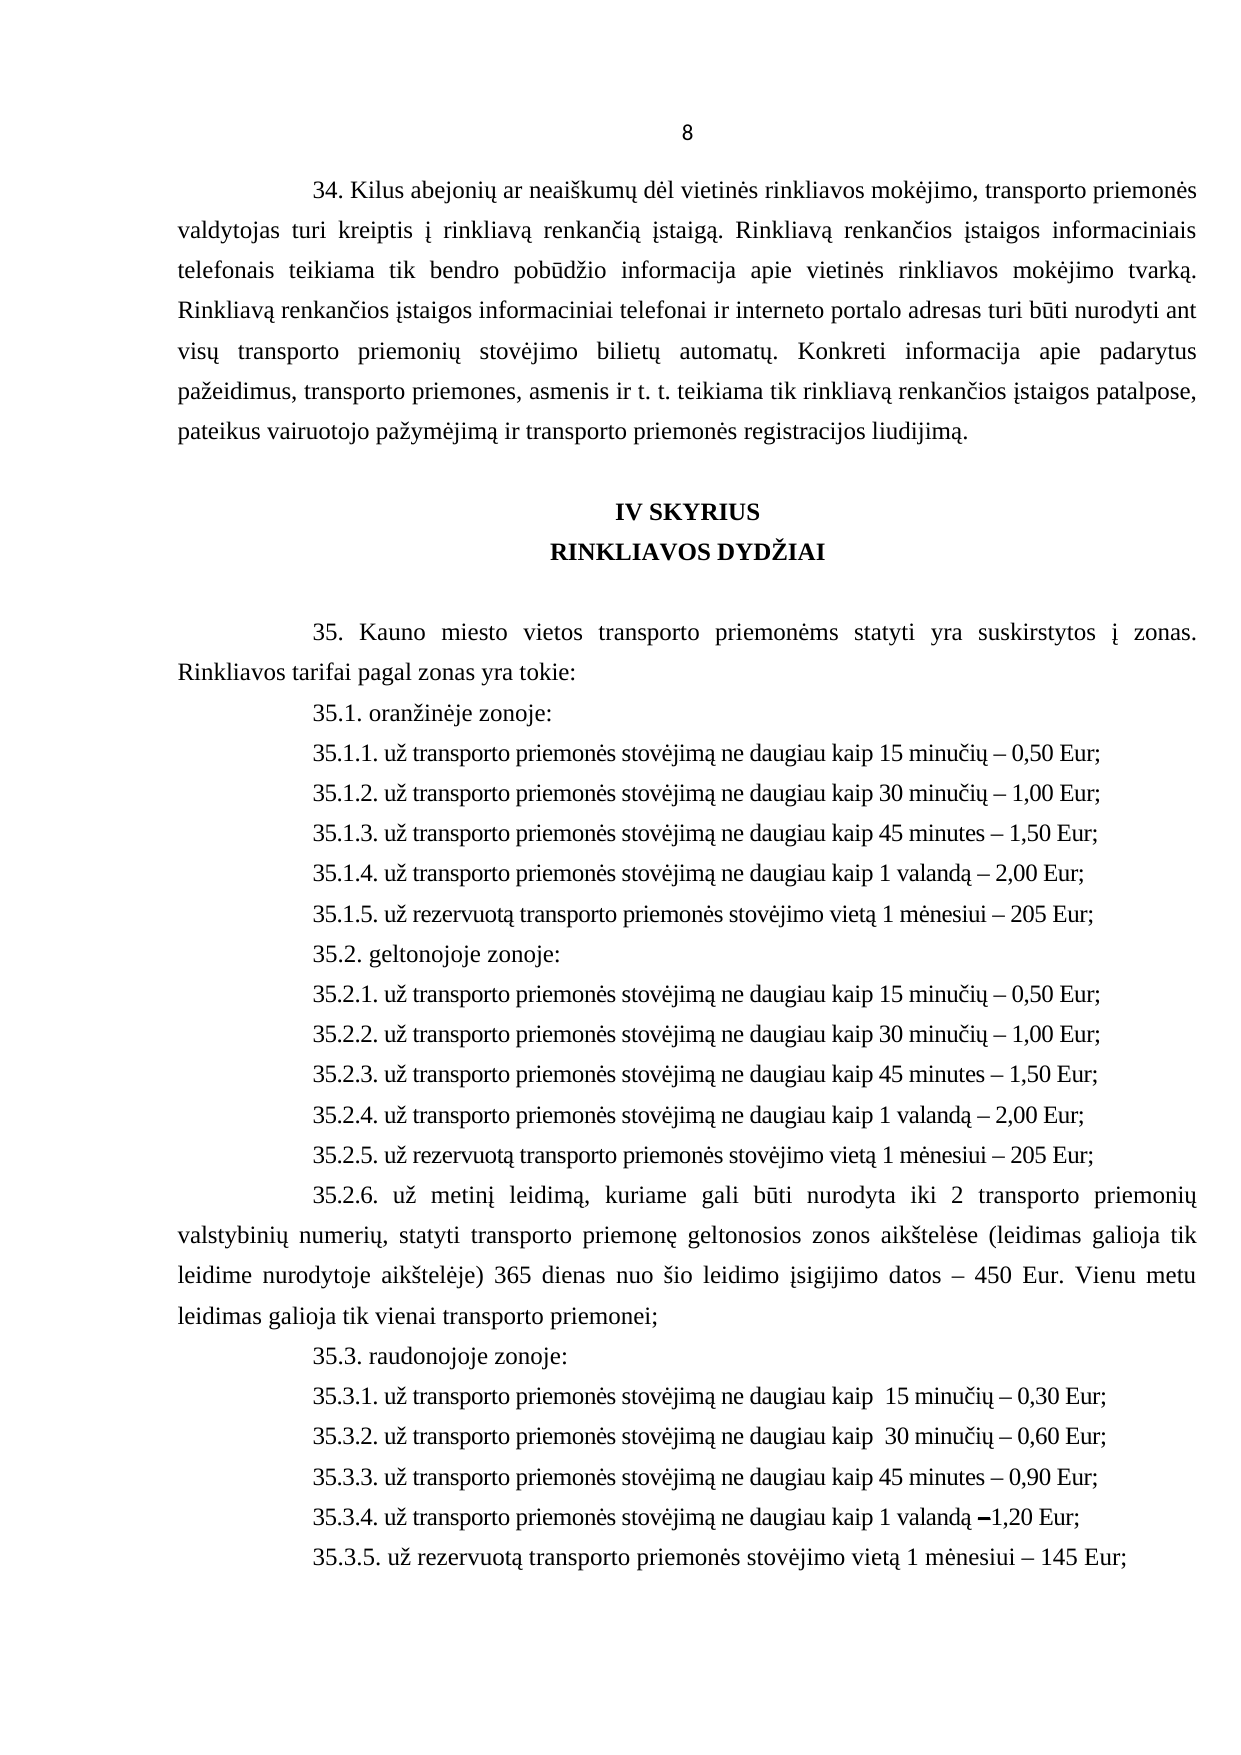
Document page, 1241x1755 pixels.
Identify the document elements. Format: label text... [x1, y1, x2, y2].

text 35.3. raudonojoje zonoje: [177, 1341, 1198, 1370]
text 35.1.3. už transporto priemonės stovėjimą ne daugiau kaip 45 minutes – 1,50 Eur; [177, 818, 1198, 847]
text 35.3.5. už rezervuotą transporto priemonės stovėjimo vietą 1 mėnesiui – 145 Eur; [177, 1542, 1198, 1571]
text 35.3.2. už transporto priemonės stovėjimą ne daugiau kaip 30 minučių – 0,60 Eur; [177, 1421, 1198, 1450]
text 35. Kauno miesto vietos transporto priemonėms statyti yra suskirstytos į zonas. Rinkliavos tarifai pagal zonas yra tokie: [177, 617, 1198, 686]
text 35.2.1. už transporto priemonės stovėjimą ne daugiau kaip 15 minučių – 0,50 Eur; [177, 979, 1198, 1008]
text 35.3.1. už transporto priemonės stovėjimą ne daugiau kaip 15 minučių – 0,30 Eur; [177, 1381, 1198, 1410]
text 35.2.5. už rezervuotą transporto priemonės stovėjimo vietą 1 mėnesiui – 205 Eur; [177, 1140, 1198, 1169]
text 35.1.4. už transporto priemonės stovėjimą ne daugiau kaip 1 valandą – 2,00 Eur; [177, 858, 1198, 887]
text 35.3.3. už transporto priemonės stovėjimą ne daugiau kaip 45 minutes – 0,90 Eur; [177, 1462, 1198, 1490]
text 35.1.5. už rezervuotą transporto priemonės stovėjimo vietą 1 mėnesiui – 205 Eur; [177, 899, 1198, 927]
text 35.2.6. už metinį leidimą, kuriame gali būti nurodyta iki 2 transporto priemonių valstybinių numerių, statyti transporto priemonę geltonosios zonos aikštelėse (leidimas galioja tik leidime nurodytoje aikštelėje) 365 dienas nuo šio leidimo įsigijimo datos – 450 Eur. Vienu metu leidimas galioja tik vienai transporto priemonei; [177, 1180, 1198, 1329]
text RINKLIAVOS DYDŽIAI [177, 537, 1198, 566]
text IV SKYRIUS [177, 497, 1198, 525]
text 35.2.4. už transporto priemonės stovėjimą ne daugiau kaip 1 valandą – 2,00 Eur; [177, 1100, 1198, 1128]
text 35.3.4. už transporto priemonės stovėjimą ne daugiau kaip 1 valandą –1,20 Eur; [177, 1502, 1198, 1531]
text 34. Kilus abejonių ar neaiškumų dėl vietinės rinkliavos mokėjimo, transporto priemonės valdytojas turi kreiptis į rinkliavą renkančią įstaigą. Rinkliavą renkančios įstaigos informaciniais telefonais teikiama tik bendro pobūdžio informacija apie vietinės rinkliavos mokėjimo tvarką. Rinkliavą renkančios įstaigos informaciniai telefonai ir interneto portalo adresas turi būti nurodyti ant visų transporto priemonių stovėjimo bilietų automatų. Konkreti informacija apie padarytus pažeidimus, transporto priemones, asmenis ir t. t. teikiama tik rinkliavą renkančios įstaigos patalpose, pateikus vairuotojo pažymėjimą ir transporto priemonės registracijos liudijimą. [177, 175, 1198, 445]
text 35.1.1. už transporto priemonės stovėjimą ne daugiau kaip 15 minučių – 0,50 Eur; [177, 738, 1198, 767]
text 35.2. geltonojoje zonoje: [177, 939, 1198, 968]
text 35.2.3. už transporto priemonės stovėjimą ne daugiau kaip 45 minutes – 1,50 Eur; [177, 1059, 1198, 1088]
text 35.1.2. už transporto priemonės stovėjimą ne daugiau kaip 30 minučių – 1,00 Eur; [177, 778, 1198, 807]
text 35.1. oranžinėje zonoje: [177, 698, 1198, 726]
text 35.2.2. už transporto priemonės stovėjimą ne daugiau kaip 30 minučių – 1,00 Eur; [177, 1019, 1198, 1048]
